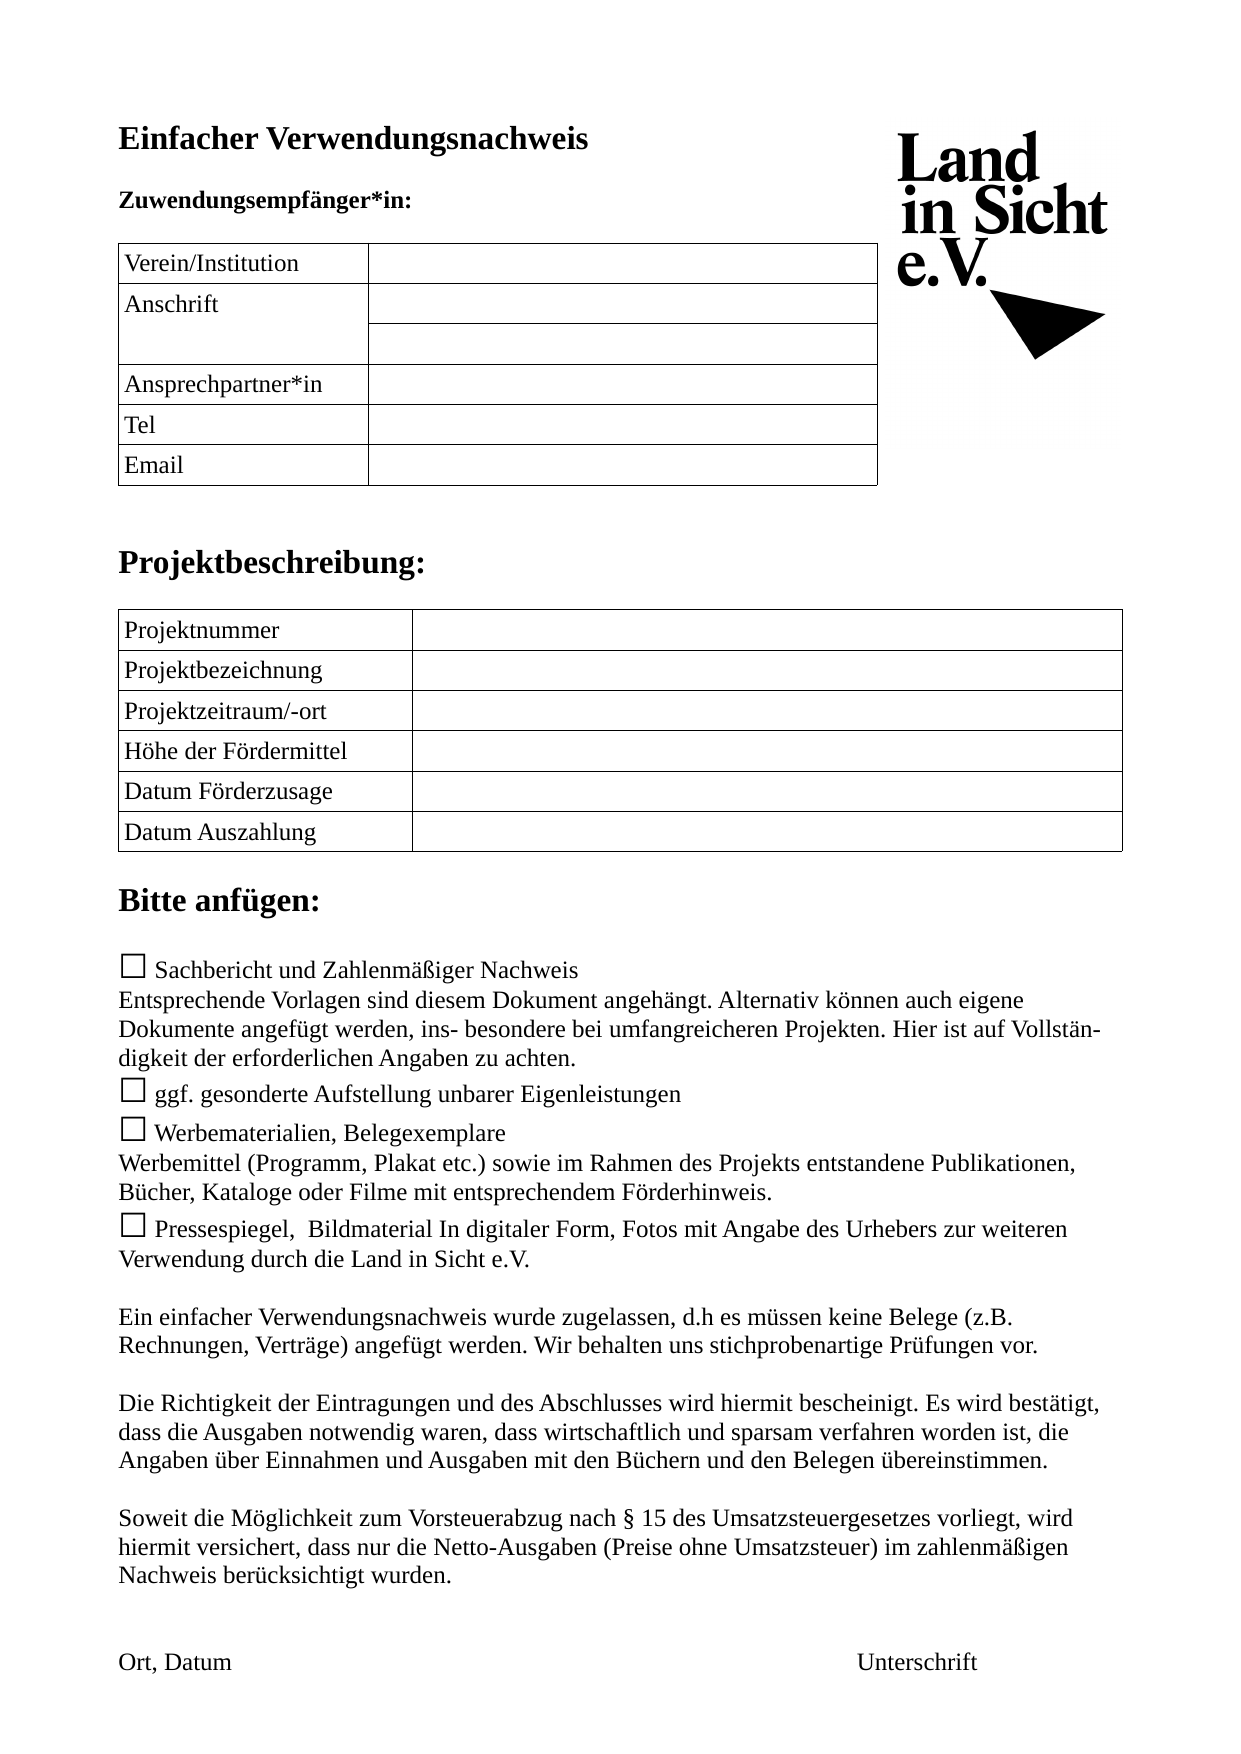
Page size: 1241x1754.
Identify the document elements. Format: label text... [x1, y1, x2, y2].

table_cell [369, 324, 877, 364]
text ☐ Pressespiegel, Bildmaterial In digitaler Form, Fotos mit Angabe des Urhebers zur weiteren Verwendung durch die Land in Sicht e.V. [118, 1206, 1122, 1273]
table_cell [369, 445, 877, 484]
table_cell Datum Förderzusage [119, 772, 412, 811]
text ☐ Sachbericht und Zahlenmäßiger Nachweis [118, 947, 1122, 985]
table_header Verein/Institution [119, 244, 368, 283]
text Die Richtigkeit der Eintragungen und des Abschlusses wird hiermit bescheinigt. Es wird bestätigt, dass die Ausgaben notwendig waren, dass wirtschaftlich und sparsam verfahren worden ist, die Angaben über Einnahmen und Ausgaben mit den Büchern und den Belegen übereinstimmen. [118, 1388, 1122, 1474]
table_header [369, 244, 877, 283]
picture [885, 117, 1122, 449]
table_cell [369, 405, 877, 444]
text Zuwendungsempfänger*in: [118, 185, 885, 214]
text Projektbeschreibung: [118, 542, 1122, 581]
text Ein einfacher Verwendungsnachweis wurde zugelassen, d.h es müssen keine Belege (z.B. Rechnungen, Verträge) angefügt werden. Wir behalten uns stichprobenartige Prüfungen vor. [118, 1302, 1122, 1359]
table_cell Ansprechpartner*in [119, 365, 368, 404]
text Bitte anfügen: [118, 880, 1122, 918]
table_header Projektnummer [119, 610, 412, 649]
table_cell Projektbezeichnung [119, 651, 412, 690]
table_cell [413, 812, 1122, 851]
text Werbemittel (Programm, Plakat etc.) sowie im Rahmen des Projekts entstandene Publikationen, Bücher, Kataloge oder Filme mit entsprechendem Förderhinweis. [118, 1148, 1122, 1206]
table_cell [413, 772, 1122, 811]
table_header [413, 610, 1122, 649]
text ☐ ggf. gesonderte Aufstellung unbarer Eigenleistungen [118, 1072, 1122, 1110]
table_cell Tel [119, 405, 368, 444]
table_cell [413, 691, 1122, 730]
table_cell [413, 651, 1122, 690]
text Ort, Datum Unterschrift [118, 1647, 1122, 1675]
table_cell Email [119, 445, 368, 484]
text Entsprechende Vorlagen sind diesem Dokument angehängt. Alternativ können auch eigene Dokumente angefügt werden, ins- besondere bei umfangreicheren Projekten. Hier ist auf Vollstän- digkeit der erforderlichen Angaben zu achten. [118, 985, 1122, 1072]
text Soweit die Möglichkeit zum Vorsteuerabzug nach § 15 des Umsatzsteuergesetzes vorliegt, wird hiermit versichert, dass nur die Netto-Ausgaben (Preise ohne Umsatzsteuer) im zahlenmäßigen Nachweis berücksichtigt wurden. [118, 1503, 1122, 1589]
text ☐ Werbematerialien, Belegexemplare [118, 1110, 1122, 1148]
table_cell Anschrift [119, 284, 368, 364]
table_cell [369, 365, 877, 404]
table_cell Höhe der Fördermittel [119, 731, 412, 771]
table_cell Datum Auszahlung [119, 812, 412, 851]
text Einfacher Verwendungsnachweis [118, 118, 885, 156]
table_cell Projektzeitraum/-ort [119, 691, 412, 730]
table_cell [413, 731, 1122, 771]
table_cell [369, 284, 877, 323]
